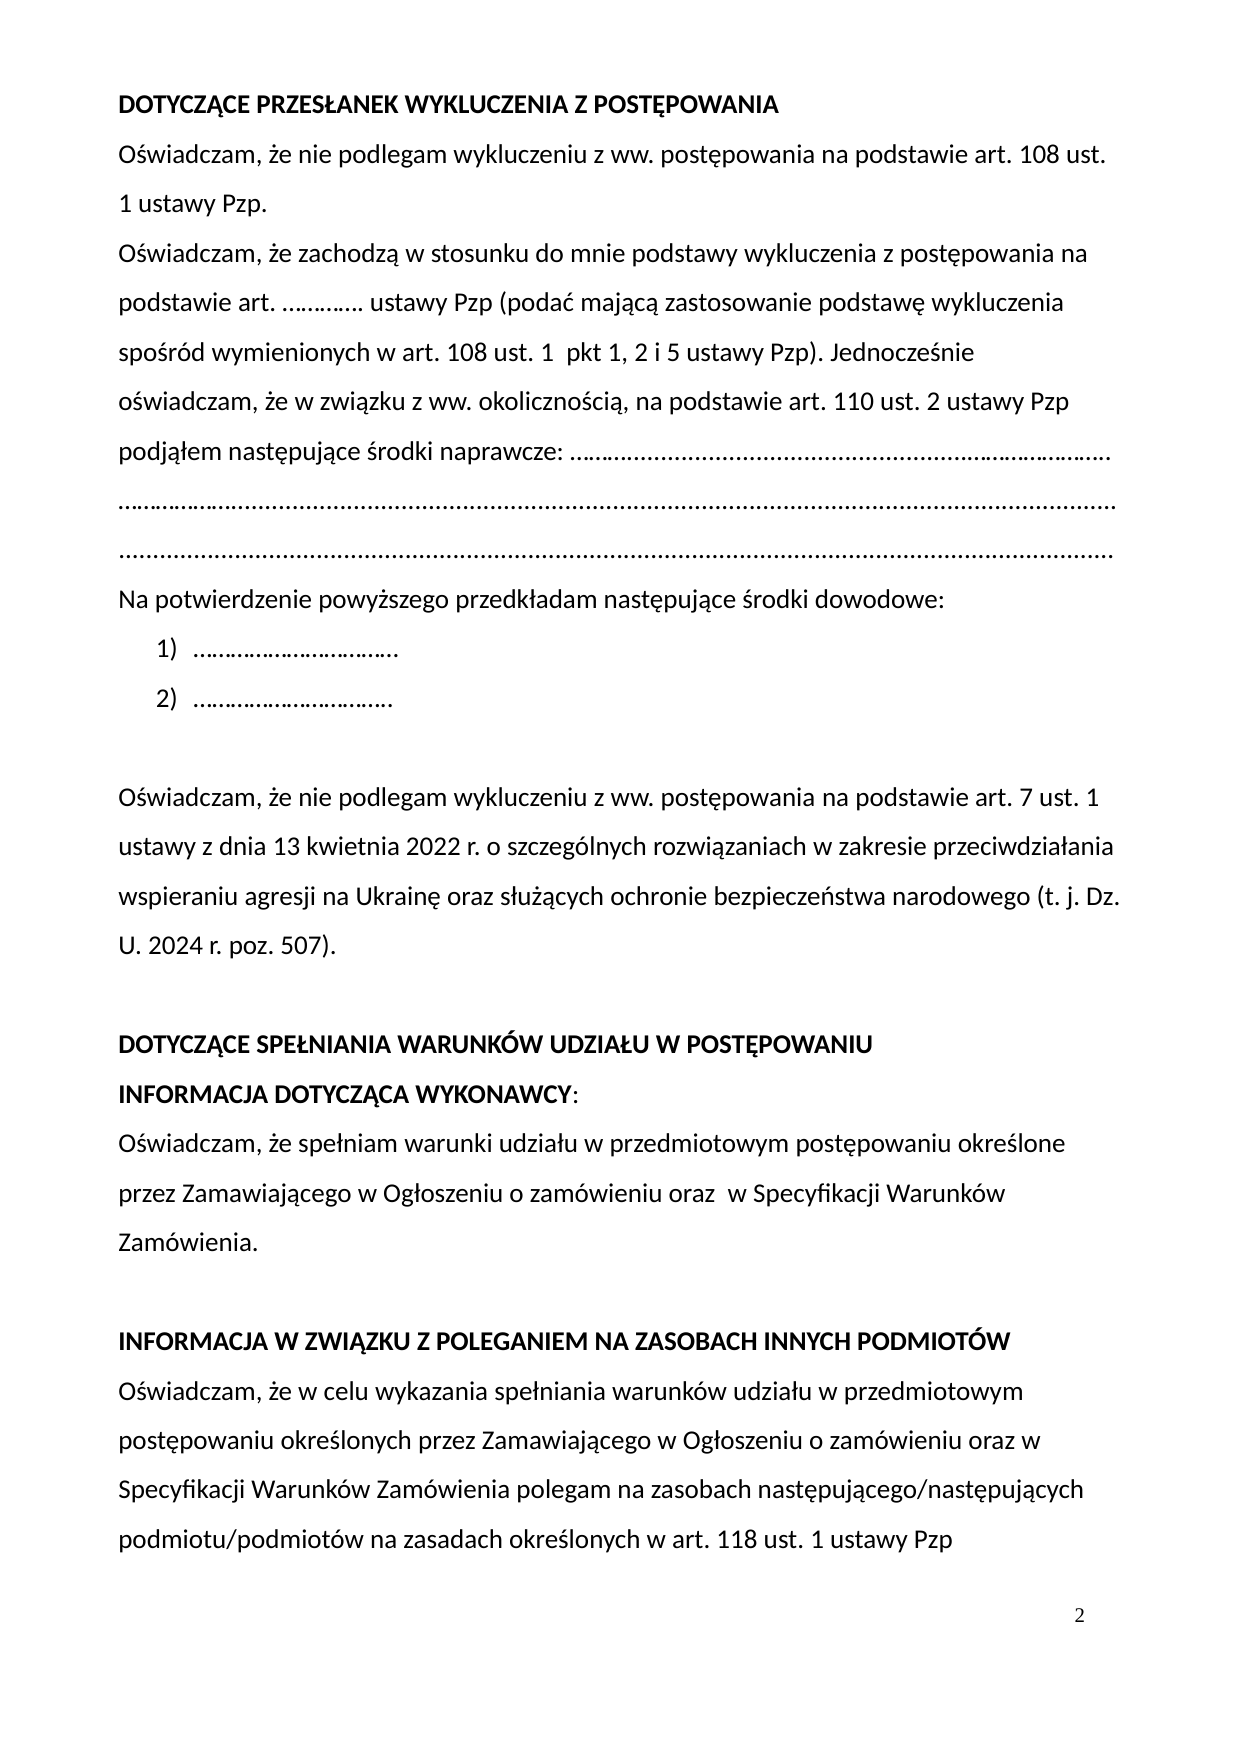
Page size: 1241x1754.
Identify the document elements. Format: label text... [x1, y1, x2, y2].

text Oświadczam, że spełniam warunki udziału w przedmiotowym postępowaniu określone przez Zamawiającego w Ogłoszeniu o zamówieniu oraz w Specyfikacji Warunków Zamówienia. [118, 1126, 1122, 1258]
text Oświadczam, że nie podlegam wykluczeniu z ww. postępowania na podstawie art. 108 ust. 1 ustawy Pzp. [118, 137, 1122, 219]
text Oświadczam, że zachodzą w stosunku do mnie podstawy wykluczenia z postępowania na podstawie art. …………. ustawy Pzp (podać mającą zastosowanie podstawę wykluczenia spośród wymienionych w art. 108 ust. 1 pkt 1, 2 i 5 ustawy Pzp). Jednocześnie oświadczam, że w związku z ww. okolicznością, na podstawie art. 110 ust. 2 ustawy Pzp podjąłem następujące środki naprawcze: ………..................................................…………………..……………….................................................................................................................................................................................................................................................................................... [118, 236, 1122, 566]
text INFORMACJA DOTYCZĄCA WYKONAWCY: [118, 1077, 1122, 1110]
list ………………………….. [156, 681, 1122, 714]
text Na potwierdzenie powyższego przedkładam następujące środki dowodowe: [118, 582, 1122, 615]
text DOTYCZĄCE PRZESŁANEK WYKLUCZENIA Z POSTĘPOWANIA [118, 87, 1122, 120]
list …………………………… [156, 632, 1122, 664]
text DOTYCZĄCE SPEŁNIANIA WARUNKÓW UDZIAŁU W POSTĘPOWANIU [118, 1027, 1122, 1060]
text Oświadczam, że w celu wykazania spełniania warunków udziału w przedmiotowym postępowaniu określonych przez Zamawiającego w Ogłoszeniu o zamówieniu oraz w Specyfikacji Warunków Zamówienia polegam na zasobach następującego/następujących podmiotu/podmiotów na zasadach określonych w art. 118 ust. 1 ustawy Pzp [118, 1374, 1122, 1555]
text INFORMACJA W ZWIĄZKU Z POLEGANIEM NA ZASOBACH INNYCH PODMIOTÓW [118, 1324, 1122, 1357]
text Oświadczam, że nie podlegam wykluczeniu z ww. postępowania na podstawie art. 7 ust. 1 ustawy z dnia 13 kwietnia 2022 r. o szczególnych rozwiązaniach w zakresie przeciwdziałania wspieraniu agresji na Ukrainę oraz służących ochronie bezpieczeństwa narodowego (t. j. Dz. U. 2024 r. poz. 507). [118, 780, 1122, 961]
